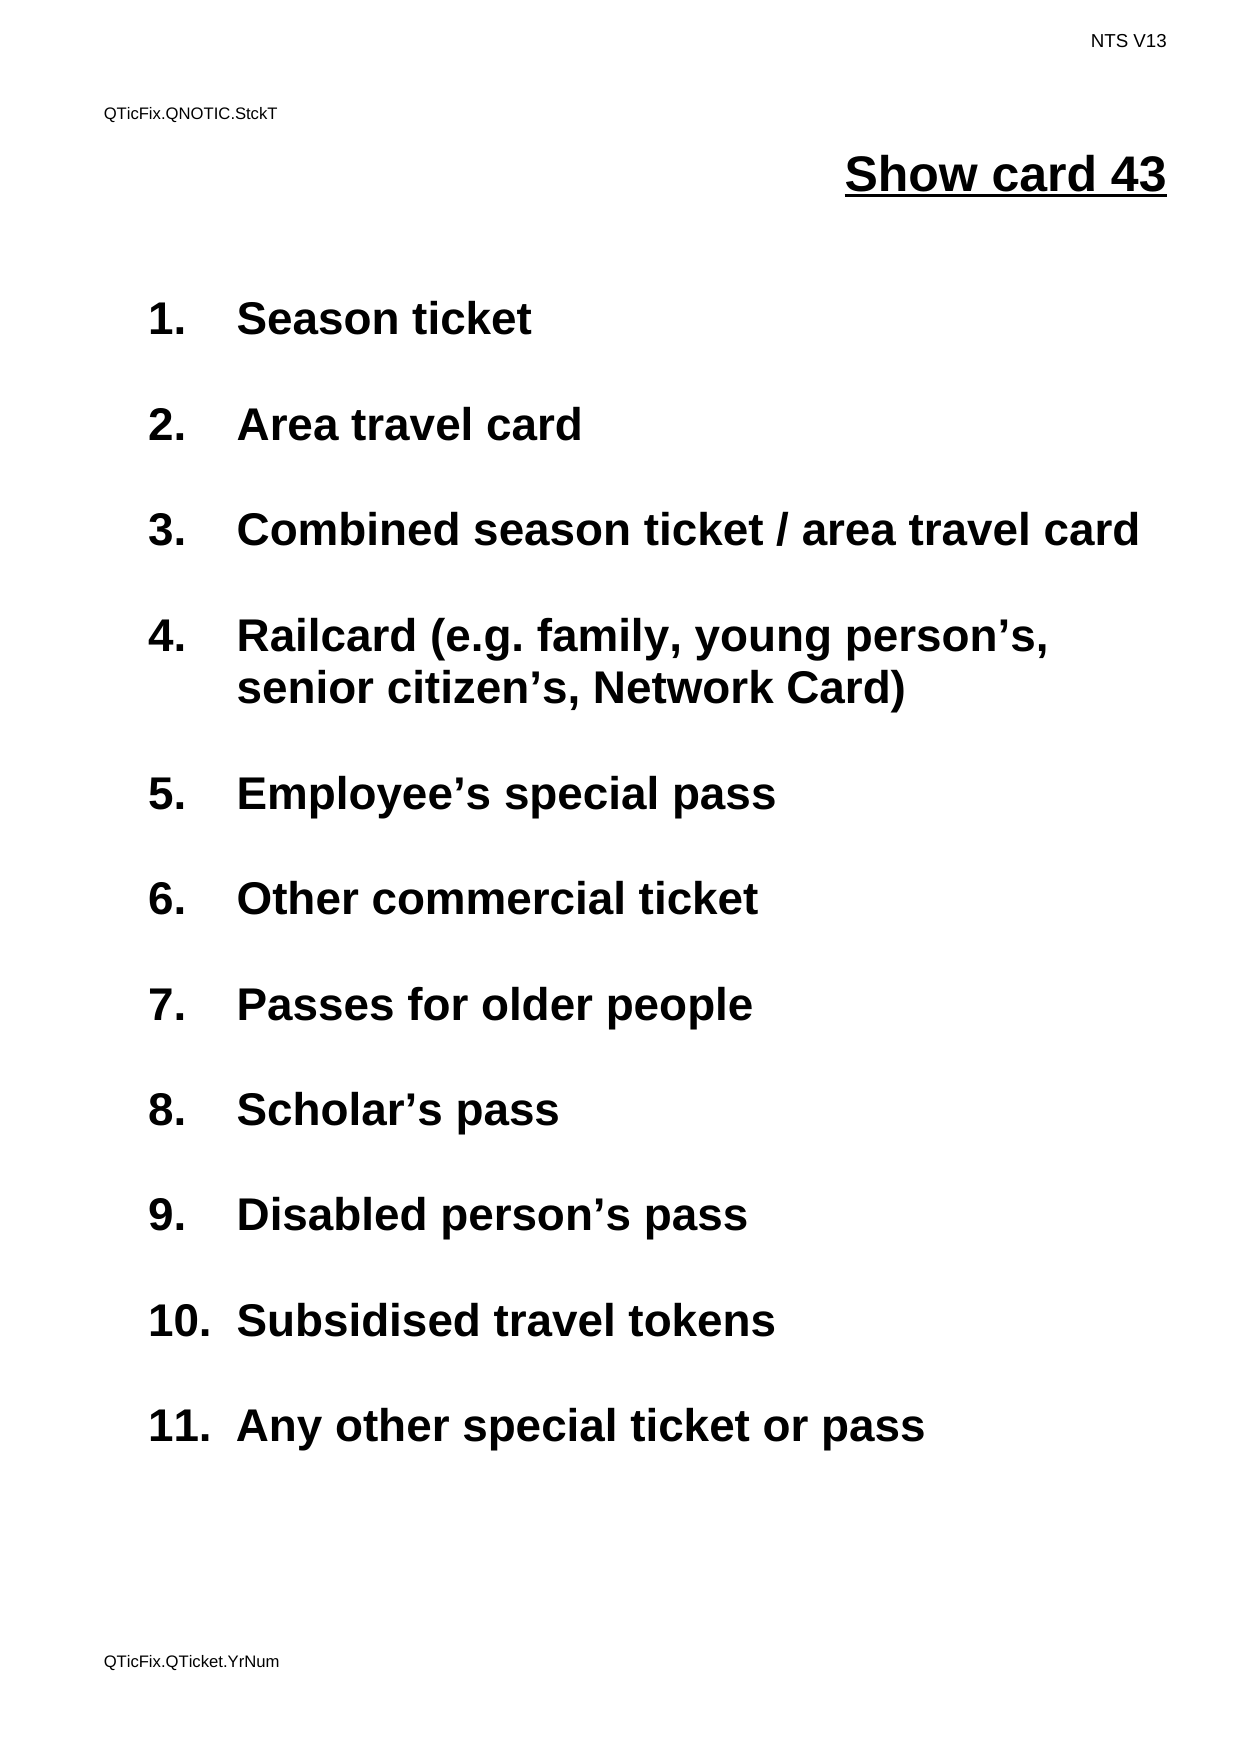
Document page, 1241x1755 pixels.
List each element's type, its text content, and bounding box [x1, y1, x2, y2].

list Other commercial ticket [148, 872, 1167, 924]
list Combined season ticket / area travel card [148, 503, 1167, 555]
text QTicFix.QNOTIC.StckT [103, 104, 1167, 123]
list Railcard (e.g. family, young person’s, senior citizen’s, Network Card) [148, 608, 1167, 713]
list Any other special ticket or pass [148, 1399, 1167, 1451]
subtitle Show card 43 [103, 144, 1167, 201]
list Scholar’s pass [148, 1082, 1167, 1135]
list Area travel card [148, 397, 1167, 450]
list Employee’s special pass [148, 766, 1167, 819]
list Passes for older people [148, 977, 1167, 1030]
text QTicFix.QTicket.YrNum [103, 1651, 1167, 1671]
list Disabled person’s pass [148, 1188, 1167, 1241]
list Season ticket [148, 292, 1167, 344]
list Subsidised travel tokens [148, 1293, 1167, 1346]
